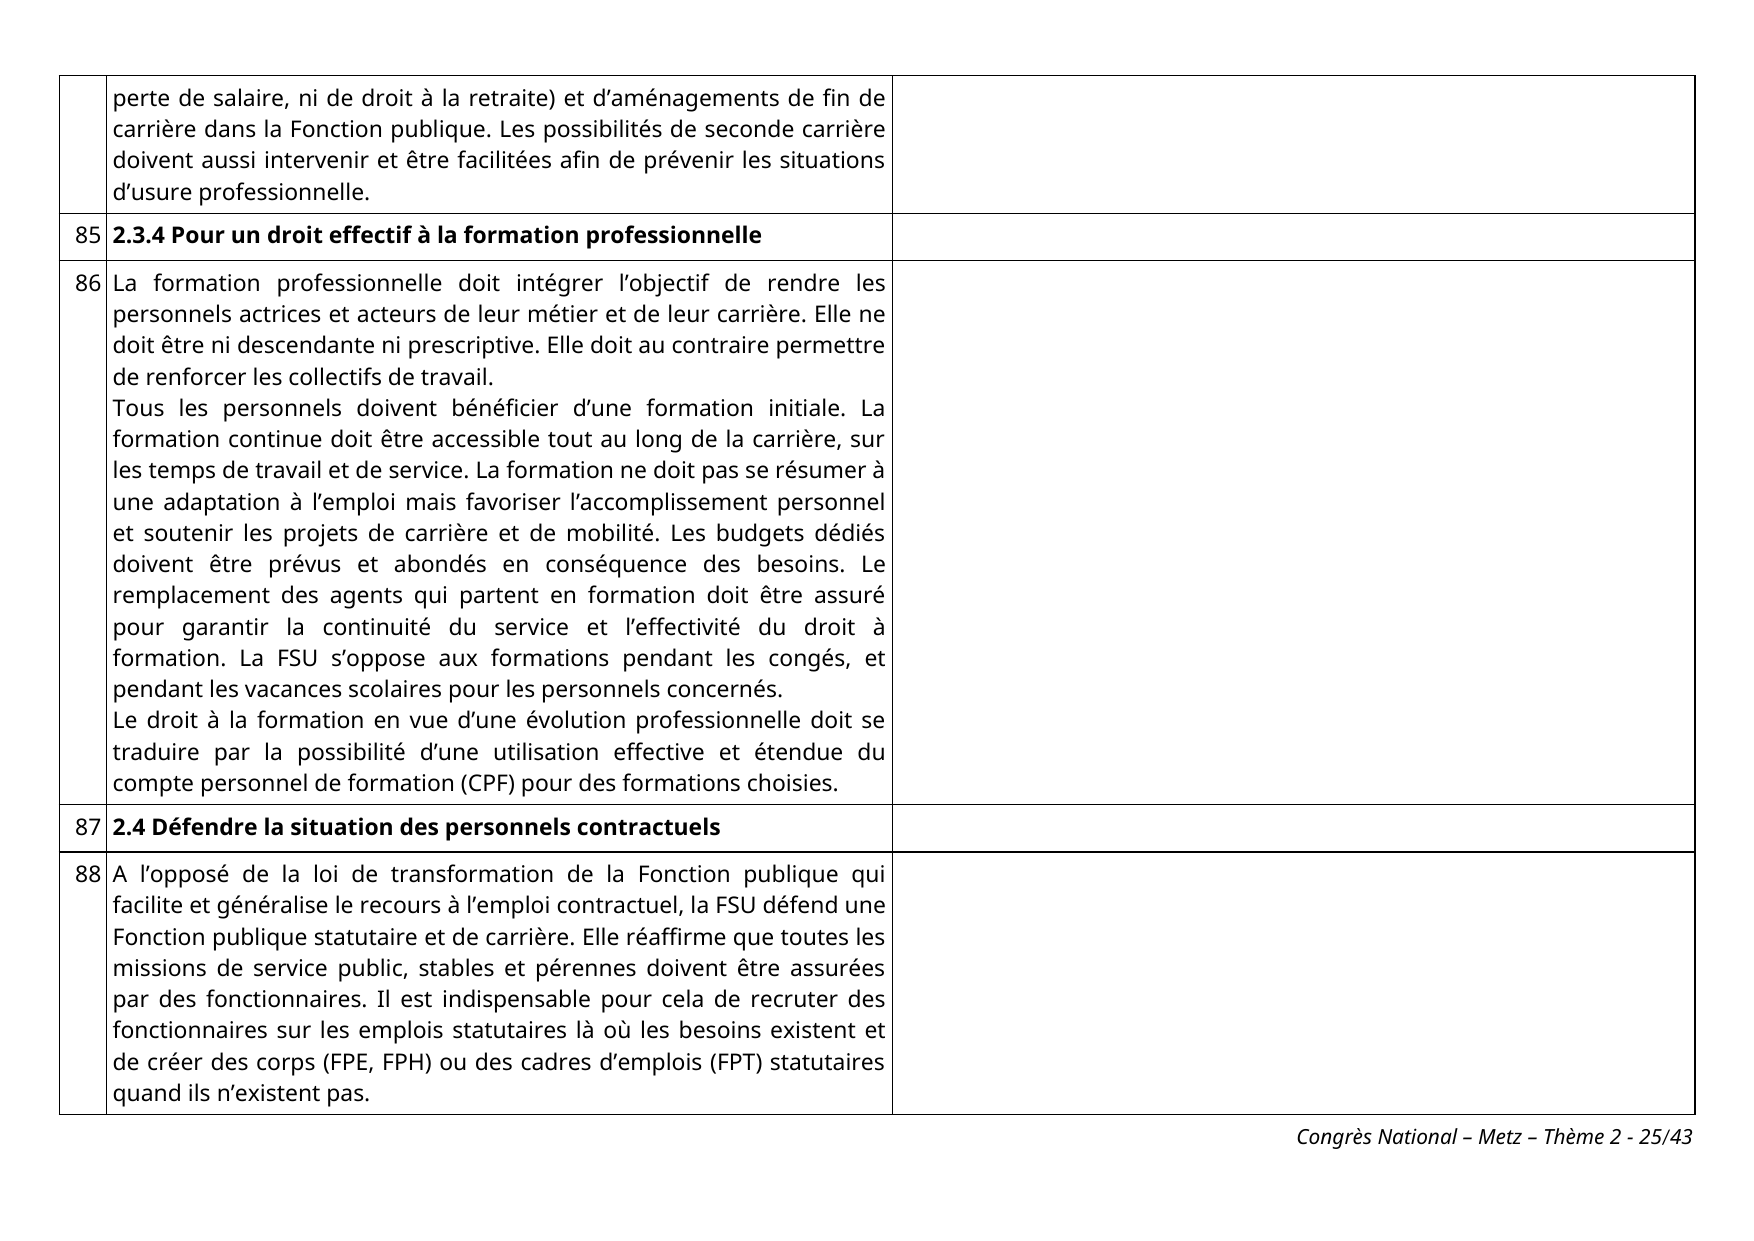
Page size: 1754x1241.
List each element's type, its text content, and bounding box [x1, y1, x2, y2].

table_cell 86 [60, 261, 106, 804]
table_cell La formation professionnelle doit intégrer l’objectif de rendre les personnels actrices et acteurs de leur métier et de leur carrière. Elle ne doit être ni descendante ni prescriptive. Elle doit au contraire permettre de renforcer les collectifs de travail. Tous les personnels doivent bénéficier d’une formation initiale. La formation continue doit être accessible tout au long de la carrière, sur les temps de travail et de service. La formation ne doit pas se résumer à une adaptation à l’emploi mais favoriser l’accomplissement personnel et soutenir les projets de carrière et de mobilité. Les budgets dédiés doivent être prévus et abondés en conséquence des besoins. Le remplacement des agents qui partent en formation doit être assuré pour garantir la continuité du service et l’effectivité du droit à formation. La FSU s’oppose aux formations pendant les congés, et pendant les vacances scolaires pour les personnels concernés. Le droit à la formation en vue d’une évolution professionnelle doit se traduire par la possibilité d’une utilisation effective et étendue du compte personnel de formation (CPF) pour des formations choisies. [107, 261, 892, 804]
table_cell 88 [60, 853, 106, 1114]
table_cell [893, 261, 1694, 804]
table_cell [893, 214, 1694, 260]
table_cell [893, 853, 1694, 1114]
table_cell [893, 805, 1694, 851]
table_cell 2.3.4 Pour un droit effectif à la formation professionnelle [107, 214, 892, 260]
table_cell [893, 76, 1694, 212]
table_cell perte de salaire, ni de droit à la retraite) et d’aménagements de fin de carrière dans la Fonction publique. Les possibilités de seconde carrière doivent aussi intervenir et être facilitées afin de prévenir les situations d’usure professionnelle. [107, 76, 892, 212]
table_cell 87 [60, 805, 106, 851]
table_cell [60, 76, 106, 212]
table_cell A l’opposé de la loi de transformation de la Fonction publique qui facilite et généralise le recours à l’emploi contractuel, la FSU défend une Fonction publique statutaire et de carrière. Elle réaffirme que toutes les missions de service public, stables et pérennes doivent être assurées par des fonctionnaires. Il est indispensable pour cela de recruter des fonctionnaires sur les emplois statutaires là où les besoins existent et de créer des corps (FPE, FPH) ou des cadres d’emplois (FPT) statutaires quand ils n’existent pas. [107, 853, 892, 1114]
table_cell 85 [60, 214, 106, 260]
table_cell 2.4 Défendre la situation des personnels contractuels [107, 805, 892, 851]
